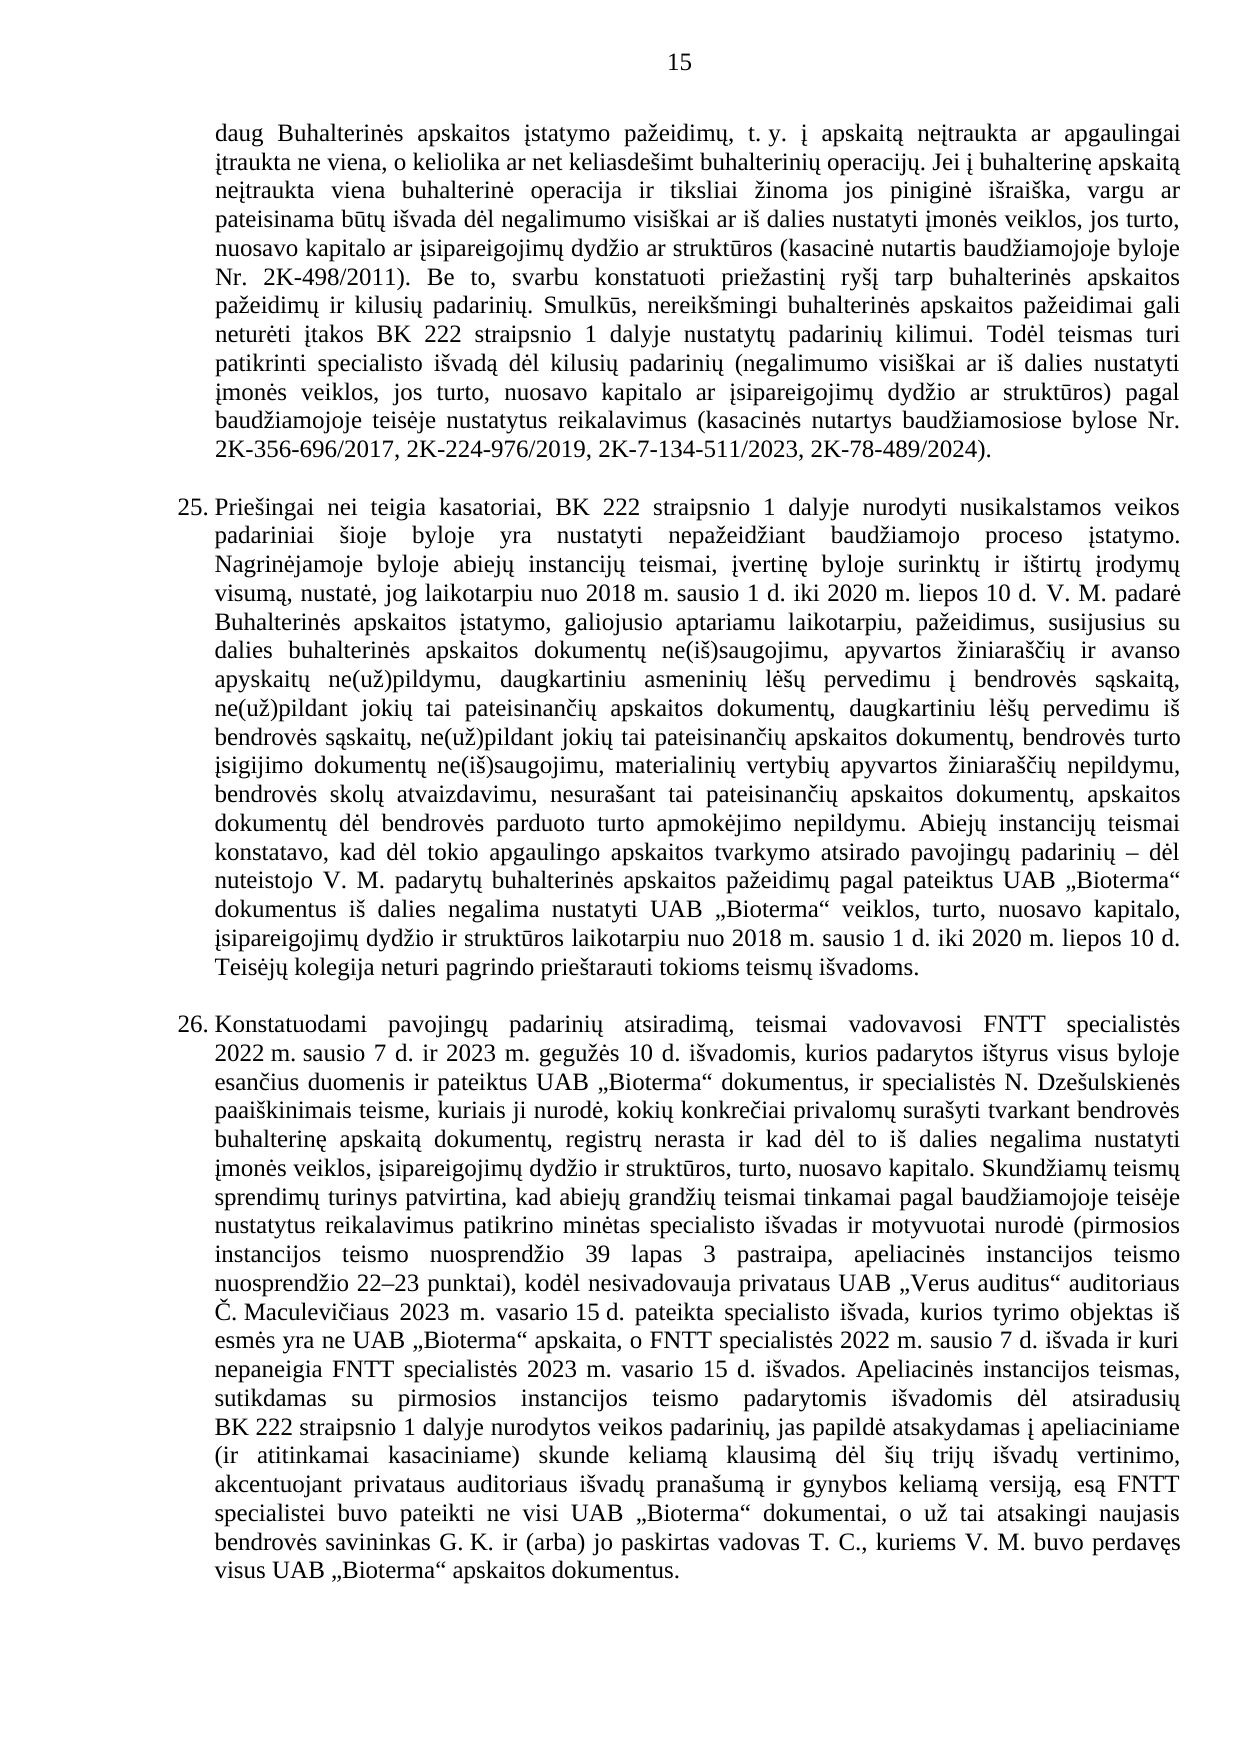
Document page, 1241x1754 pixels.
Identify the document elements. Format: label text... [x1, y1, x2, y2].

text 26. Konstatuodami pavojingų padarinių atsiradimą, teismai vadovavosi FNTT specialistės 2022 m. sausio 7 d. ir 2023 m. gegužės 10 d. išvadomis, kurios padarytos ištyrus visus byloje esančius duomenis ir pateiktus UAB „Bioterma“ dokumentus, ir specialistės N. Dzešulskienės paaiškinimais teisme, kuriais ji nurodė, kokių konkrečiai privalomų surašyti tvarkant bendrovės buhalterinę apskaitą dokumentų, registrų nerasta ir kad dėl to iš dalies negalima nustatyti įmonės veiklos, įsipareigojimų dydžio ir struktūros, turto, nuosavo kapitalo. Skundžiamų teismų sprendimų turinys patvirtina, kad abiejų grandžių teismai tinkamai pagal baudžiamojoje teisėje nustatytus reikalavimus patikrino minėtas specialisto išvadas ir motyvuotai nurodė (pirmosios instancijos teismo nuosprendžio 39 lapas 3 pastraipa, apeliacinės instancijos teismo nuosprendžio 22–23 punktai), kodėl nesivadovauja privataus UAB „Verus auditus“ auditoriaus Č. Maculevičiaus 2023 m. vasario 15 d. pateikta specialisto išvada, kurios tyrimo objektas iš esmės yra ne UAB „Bioterma“ apskaita, o FNTT specialistės 2022 m. sausio 7 d. išvada ir kuri nepaneigia FNTT specialistės 2023 m. vasario 15 d. išvados. Apeliacinės instancijos teismas, sutikdamas su pirmosios instancijos teismo padarytomis išvadomis dėl atsiradusių BK 222 straipsnio 1 dalyje nurodytos veikos padarinių, jas papildė atsakydamas į apeliaciniame (ir atitinkamai kasaciniame) skunde keliamą klausimą dėl šių trijų išvadų vertinimo, akcentuojant privataus auditoriaus išvadų pranašumą ir gynybos keliamą versiją, esą FNTT specialistei buvo pateikti ne visi UAB „Bioterma“ dokumentai, o už tai atsakingi naujasis bendrovės savininkas G. K. ir (arba) jo paskirtas vadovas T. C., kuriems V. M. buvo perdavęs visus UAB „Bioterma“ apskaitos dokumentus. [177, 1009, 1181, 1584]
text 25. Priešingai nei teigia kasatoriai, BK 222 straipsnio 1 dalyje nurodyti nusikalstamos veikos padariniai šioje byloje yra nustatyti nepažeidžiant baudžiamojo proceso įstatymo. Nagrinėjamoje byloje abiejų instancijų teismai, įvertinę byloje surinktų ir ištirtų įrodymų visumą, nustatė, jog laikotarpiu nuo 2018 m. sausio 1 d. iki 2020 m. liepos 10 d. V. M. padarė Buhalterinės apskaitos įstatymo, galiojusio aptariamu laikotarpiu, pažeidimus, susijusius su dalies buhalterinės apskaitos dokumentų ne(iš)saugojimu, apyvartos žiniaraščių ir avanso apyskaitų ne(už)pildymu, daugkartiniu asmeninių lėšų pervedimu į bendrovės sąskaitą, ne(už)pildant jokių tai pateisinančių apskaitos dokumentų, daugkartiniu lėšų pervedimu iš bendrovės sąskaitų, ne(už)pildant jokių tai pateisinančių apskaitos dokumentų, bendrovės turto įsigijimo dokumentų ne(iš)saugojimu, materialinių vertybių apyvartos žiniaraščių nepildymu, bendrovės skolų atvaizdavimu, nesurašant tai pateisinančių apskaitos dokumentų, apskaitos dokumentų dėl bendrovės parduoto turto apmokėjimo nepildymu. Abiejų instancijų teismai konstatavo, kad dėl tokio apgaulingo apskaitos tvarkymo atsirado pavojingų padarinių – dėl nuteistojo V. M. padarytų buhalterinės apskaitos pažeidimų pagal pateiktus UAB „Bioterma“ dokumentus iš dalies negalima nustatyti UAB „Bioterma“ veiklos, turto, nuosavo kapitalo, įsipareigojimų dydžio ir struktūros laikotarpiu nuo 2018 m. sausio 1 d. iki 2020 m. liepos 10 d. Teisėjų kolegija neturi pagrindo prieštarauti tokioms teismų išvadoms. [177, 492, 1181, 981]
text daug Buhalterinės apskaitos įstatymo pažeidimų, t. y. į apskaitą neįtraukta ar apgaulingai įtraukta ne viena, o keliolika ar net keliasdešimt buhalterinių operacijų. Jei į buhalterinę apskaitą neįtraukta viena buhalterinė operacija ir tiksliai žinoma jos piniginė išraiška, vargu ar pateisinama būtų išvada dėl negalimumo visiškai ar iš dalies nustatyti įmonės veiklos, jos turto, nuosavo kapitalo ar įsipareigojimų dydžio ar struktūros (kasacinė nutartis baudžiamojoje byloje Nr. 2K-498/2011). Be to, svarbu konstatuoti priežastinį ryšį tarp buhalterinės apskaitos pažeidimų ir kilusių padarinių. Smulkūs, nereikšmingi buhalterinės apskaitos pažeidimai gali neturėti įtakos BK 222 straipsnio 1 dalyje nustatytų padarinių kilimui. Todėl teismas turi patikrinti specialisto išvadą dėl kilusių padarinių (negalimumo visiškai ar iš dalies nustatyti įmonės veiklos, jos turto, nuosavo kapitalo ar įsipareigojimų dydžio ar struktūros) pagal baudžiamojoje teisėje nustatytus reikalavimus (kasacinės nutartys baudžiamosiose bylose Nr. 2K-356-696/2017, 2K-224-976/2019, 2K-7-134-511/2023, 2K-78-489/2024). [177, 118, 1181, 463]
